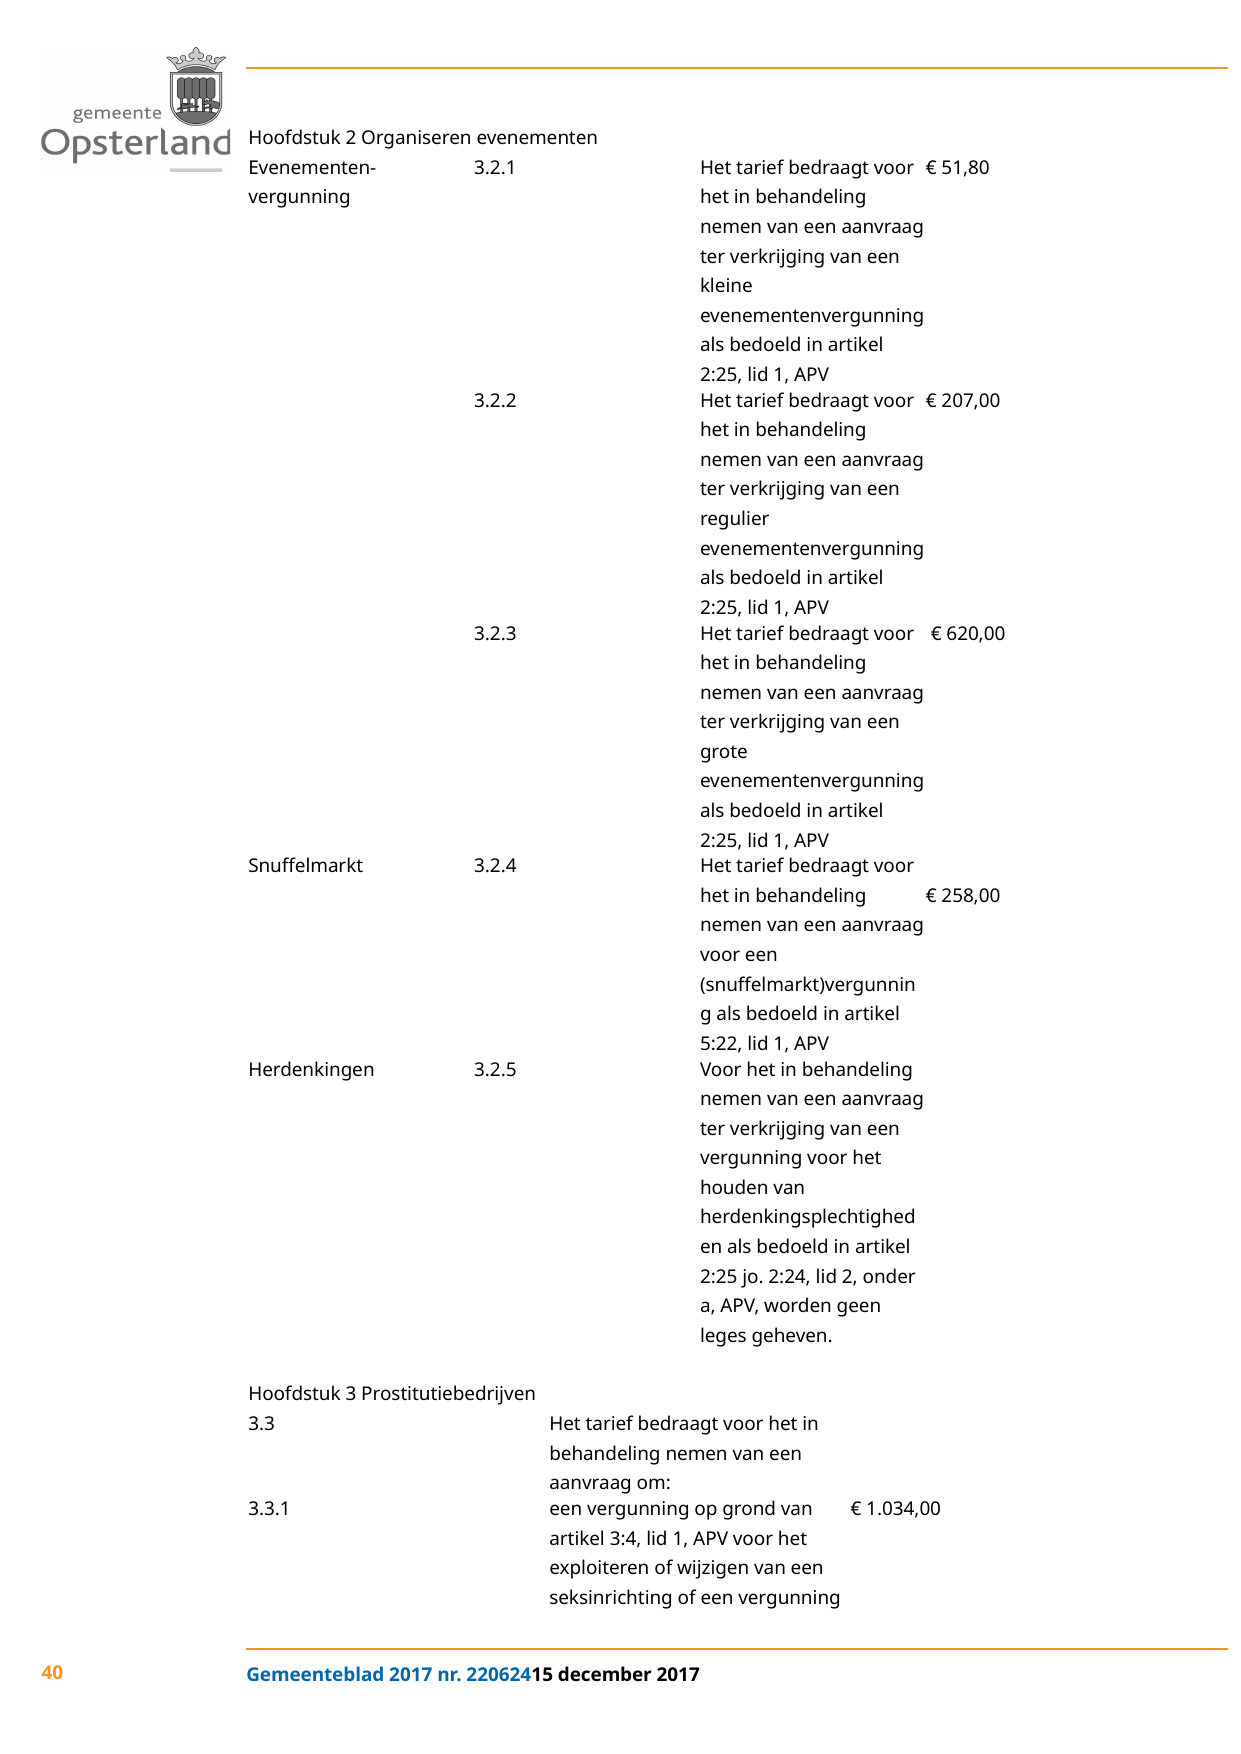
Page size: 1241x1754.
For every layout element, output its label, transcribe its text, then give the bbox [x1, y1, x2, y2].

table_cell 3.2.2 [474, 387, 700, 620]
table_cell € 207,00 [926, 387, 1152, 620]
table_cell € 258,00 [926, 853, 1152, 1056]
table_cell [926, 1056, 1152, 1348]
text Hoofdstuk 2 Organiseren evenementen [248, 124, 1152, 150]
table_cell 3.2.4 [474, 853, 700, 1056]
table_header Het tarief bedraagt voor het in behandeling nemen van een aanvraag ter verkrijging van een kleine evenementenvergunning als bedoeld in artikel 2:25, lid 1, APV [700, 154, 926, 387]
table_cell een vergunning op grond van artikel 3:4, lid 1, APV voor het exploiteren of wijzigen van een seksinrichting of een vergunning [549, 1495, 850, 1609]
table_cell 3.3.1 [248, 1495, 549, 1609]
table_cell € 620,00 [926, 620, 1152, 852]
table_header Het tarief bedraagt voor het in behandeling nemen van een aanvraag om: [549, 1410, 850, 1495]
table_cell 3.2.3 [474, 620, 700, 852]
table_cell Het tarief bedraagt voor het in behandeling nemen van een aanvraag ter verkrijging van een grote evenementenvergunning als bedoeld in artikel 2:25, lid 1, APV [700, 620, 926, 852]
table_header 3.2.1 [474, 154, 700, 387]
table_cell Het tarief bedraagt voor het in behandeling nemen van een aanvraag ter verkrijging van een regulier evenementenvergunning als bedoeld in artikel 2:25, lid 1, APV [700, 387, 926, 620]
table_cell 3.2.5 [474, 1056, 700, 1348]
table_header Evenementen-vergunning [248, 154, 474, 387]
table_cell [248, 387, 474, 620]
table_cell Voor het in behandeling nemen van een aanvraag ter verkrijging van een vergunning voor het houden van herdenkingsplechtigheden als bedoeld in artikel 2:25 jo. 2:24, lid 2, onder a, APV, worden geen leges geheven. [700, 1056, 926, 1348]
table_header 3.3 [248, 1410, 549, 1495]
table_cell Snuffelmarkt [248, 853, 474, 1056]
table_cell € 1.034,00 [850, 1495, 1152, 1609]
table_header [850, 1410, 1152, 1495]
text Hoofdstuk 3 Prostitutiebedrijven [248, 1381, 1152, 1406]
table_cell [248, 620, 474, 852]
picture [41, 47, 231, 172]
table_header € 51,80 [926, 154, 1152, 387]
table_cell Het tarief bedraagt voor het in behandeling nemen van een aanvraag voor een (snuffelmarkt)vergunning als bedoeld in artikel 5:22, lid 1, APV [700, 853, 926, 1056]
table_cell Herdenkingen [248, 1056, 474, 1348]
